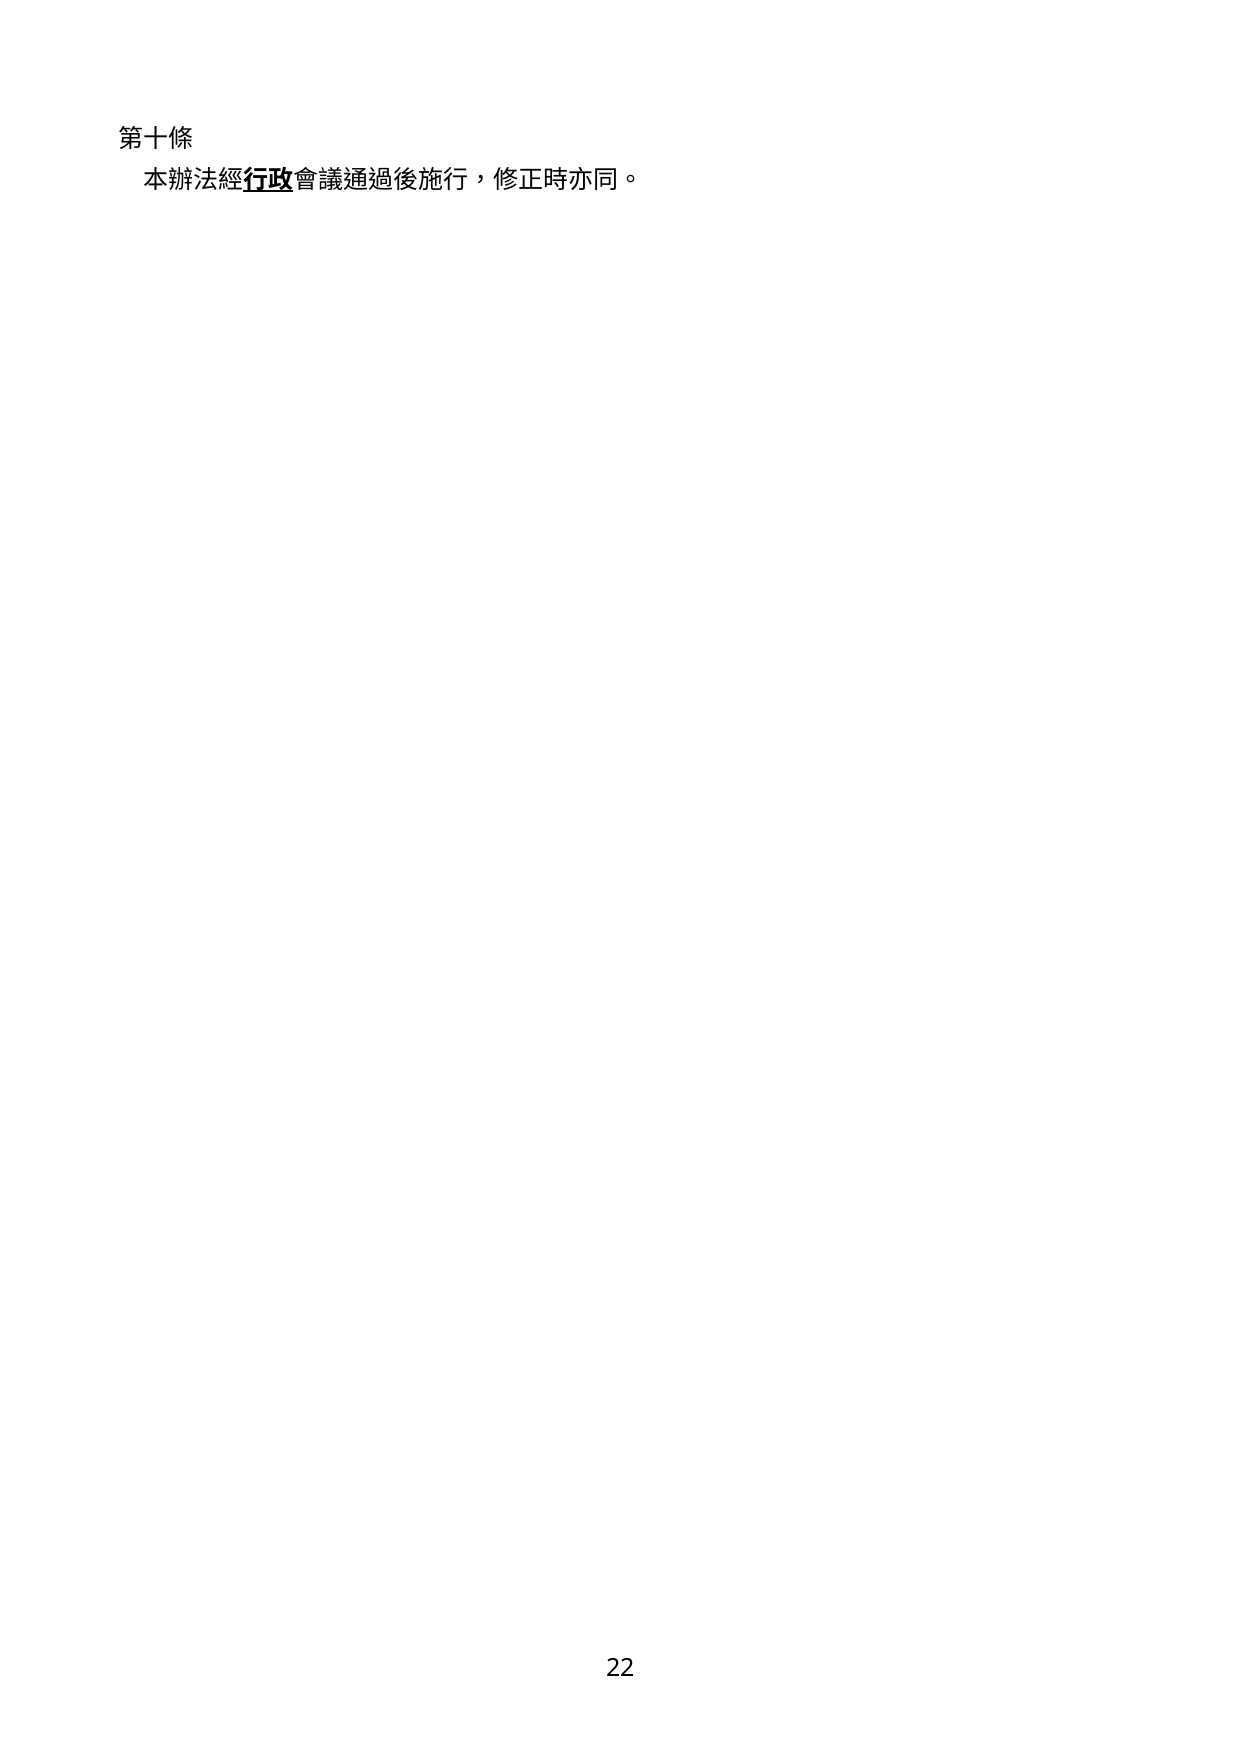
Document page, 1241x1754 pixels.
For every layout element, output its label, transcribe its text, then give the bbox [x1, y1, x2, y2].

text 第十條 [118, 118, 1122, 154]
text 本辦法經行政會議通過後施行，修正時亦同。 [143, 159, 1122, 196]
